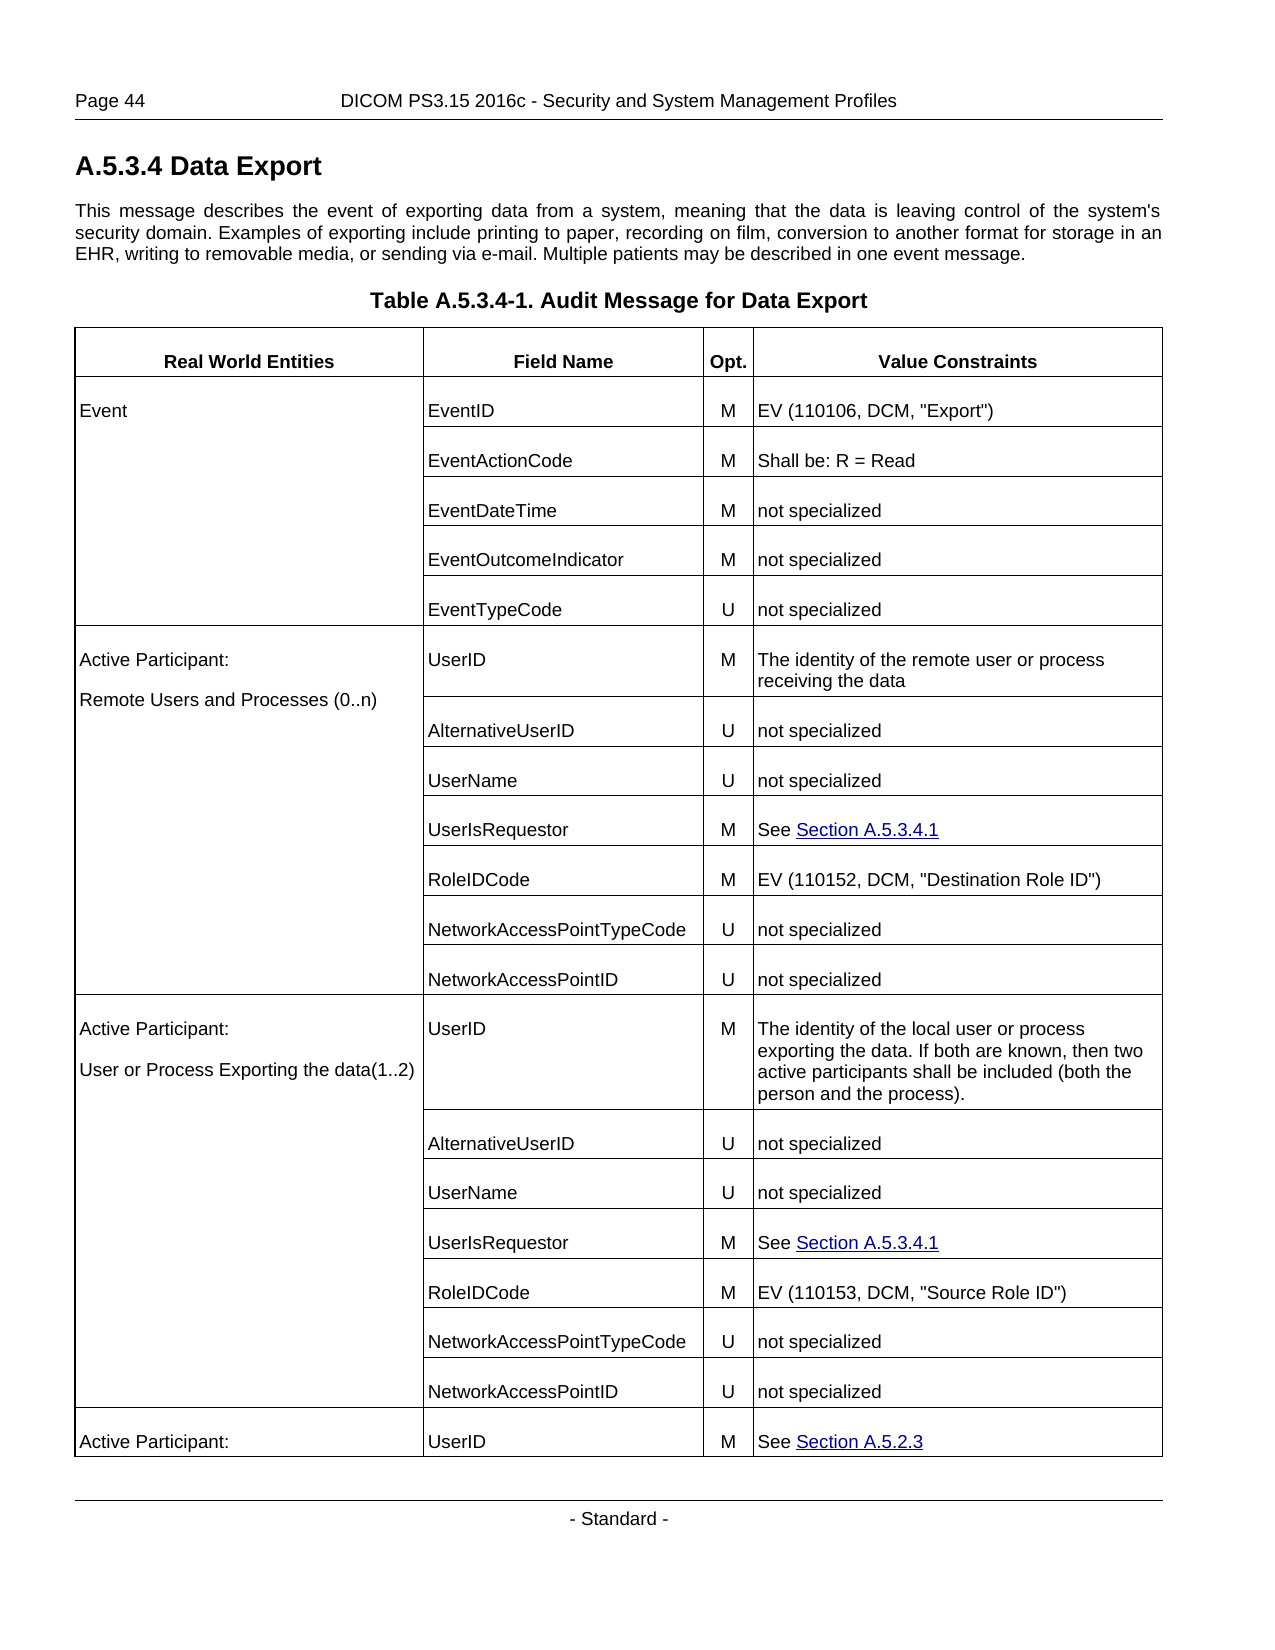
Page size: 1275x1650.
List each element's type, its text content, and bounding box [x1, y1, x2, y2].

table_cell See Section A.5.3.4.1 [754, 796, 1162, 845]
table_cell The identity of the remote user or process receiving the data [754, 626, 1162, 696]
table_cell M [704, 796, 753, 845]
table_header Real World Entities [76, 328, 423, 376]
table_cell U [704, 1308, 753, 1357]
text This message describes the event of exporting data from a system, meaning that the data is leaving control of the system's security domain. Examples of exporting include printing to paper, recording on film, conversion to another format for storage in an EHR, writing to removable media, or sending via e-mail. Multiple patients may be described in one event message. [75, 200, 1162, 265]
table_cell EventID [424, 377, 703, 426]
table_cell not specialized [754, 1159, 1162, 1208]
table_cell M [704, 1209, 753, 1257]
table_cell EventDateTime [424, 477, 703, 525]
table_cell UserIsRequestor [424, 796, 703, 845]
table_cell RoleIDCode [424, 846, 703, 895]
table_cell not specialized [754, 1308, 1162, 1357]
table_cell not specialized [754, 896, 1162, 944]
table_cell U [704, 576, 753, 625]
table_cell U [704, 1358, 753, 1407]
table_cell EventOutcomeIndicator [424, 526, 703, 575]
table_cell not specialized [754, 697, 1162, 746]
table_cell M [704, 477, 753, 525]
table_cell M [704, 626, 753, 696]
table_cell EventActionCode [424, 427, 703, 476]
table_cell UserID [424, 626, 703, 696]
table_cell EV (110106, DCM, "Export") [754, 377, 1162, 426]
table_cell U [704, 896, 753, 944]
table_cell Active Participant: [76, 1408, 423, 1456]
table_cell See Section A.5.2.3 [754, 1408, 1162, 1456]
table_cell See Section A.5.3.4.1 [754, 1209, 1162, 1257]
table_cell M [704, 526, 753, 575]
table_cell not specialized [754, 747, 1162, 795]
table_header Value Constraints [754, 328, 1162, 376]
table_cell AlternativeUserID [424, 697, 703, 746]
table_cell M [704, 846, 753, 895]
table_cell NetworkAccessPointID [424, 1358, 703, 1407]
table_cell Shall be: R = Read [754, 427, 1162, 476]
table_cell U [704, 945, 753, 994]
table_cell Active Participant: User or Process Exporting the data(1..2) [76, 995, 423, 1407]
table_cell M [704, 995, 753, 1108]
table_cell UserName [424, 747, 703, 795]
table_cell RoleIDCode [424, 1259, 703, 1307]
table_cell U [704, 1110, 753, 1158]
text Table A.5.3.4-1. Audit Message for Data Export [75, 287, 1162, 313]
table_cell UserID [424, 1408, 703, 1456]
table_cell NetworkAccessPointID [424, 945, 703, 994]
table_cell Event [76, 377, 423, 625]
table_cell UserID [424, 995, 703, 1108]
table_cell M [704, 1259, 753, 1307]
table_cell UserName [424, 1159, 703, 1208]
table_cell not specialized [754, 576, 1162, 625]
table_cell not specialized [754, 945, 1162, 994]
table_cell NetworkAccessPointTypeCode [424, 896, 703, 944]
table_cell not specialized [754, 1358, 1162, 1407]
table_cell AlternativeUserID [424, 1110, 703, 1158]
table_header Opt. [704, 328, 753, 376]
table_cell EV (110153, DCM, "Source Role ID") [754, 1259, 1162, 1307]
table_cell U [704, 697, 753, 746]
table_cell UserIsRequestor [424, 1209, 703, 1257]
table_header Field Name [424, 328, 703, 376]
table_cell not specialized [754, 477, 1162, 525]
table_cell U [704, 1159, 753, 1208]
text A.5.3.4 Data Export [75, 150, 1162, 181]
table_cell M [704, 427, 753, 476]
table_cell U [704, 747, 753, 795]
table_cell The identity of the local user or process exporting the data. If both are known, then two active participants shall be included (both the person and the process). [754, 995, 1162, 1108]
table_cell M [704, 377, 753, 426]
table_cell M [704, 1408, 753, 1456]
table_cell Active Participant: Remote Users and Processes (0..n) [76, 626, 423, 994]
table_cell EventTypeCode [424, 576, 703, 625]
table_cell EV (110152, DCM, "Destination Role ID") [754, 846, 1162, 895]
table_cell not specialized [754, 1110, 1162, 1158]
table_cell NetworkAccessPointTypeCode [424, 1308, 703, 1357]
table_cell not specialized [754, 526, 1162, 575]
